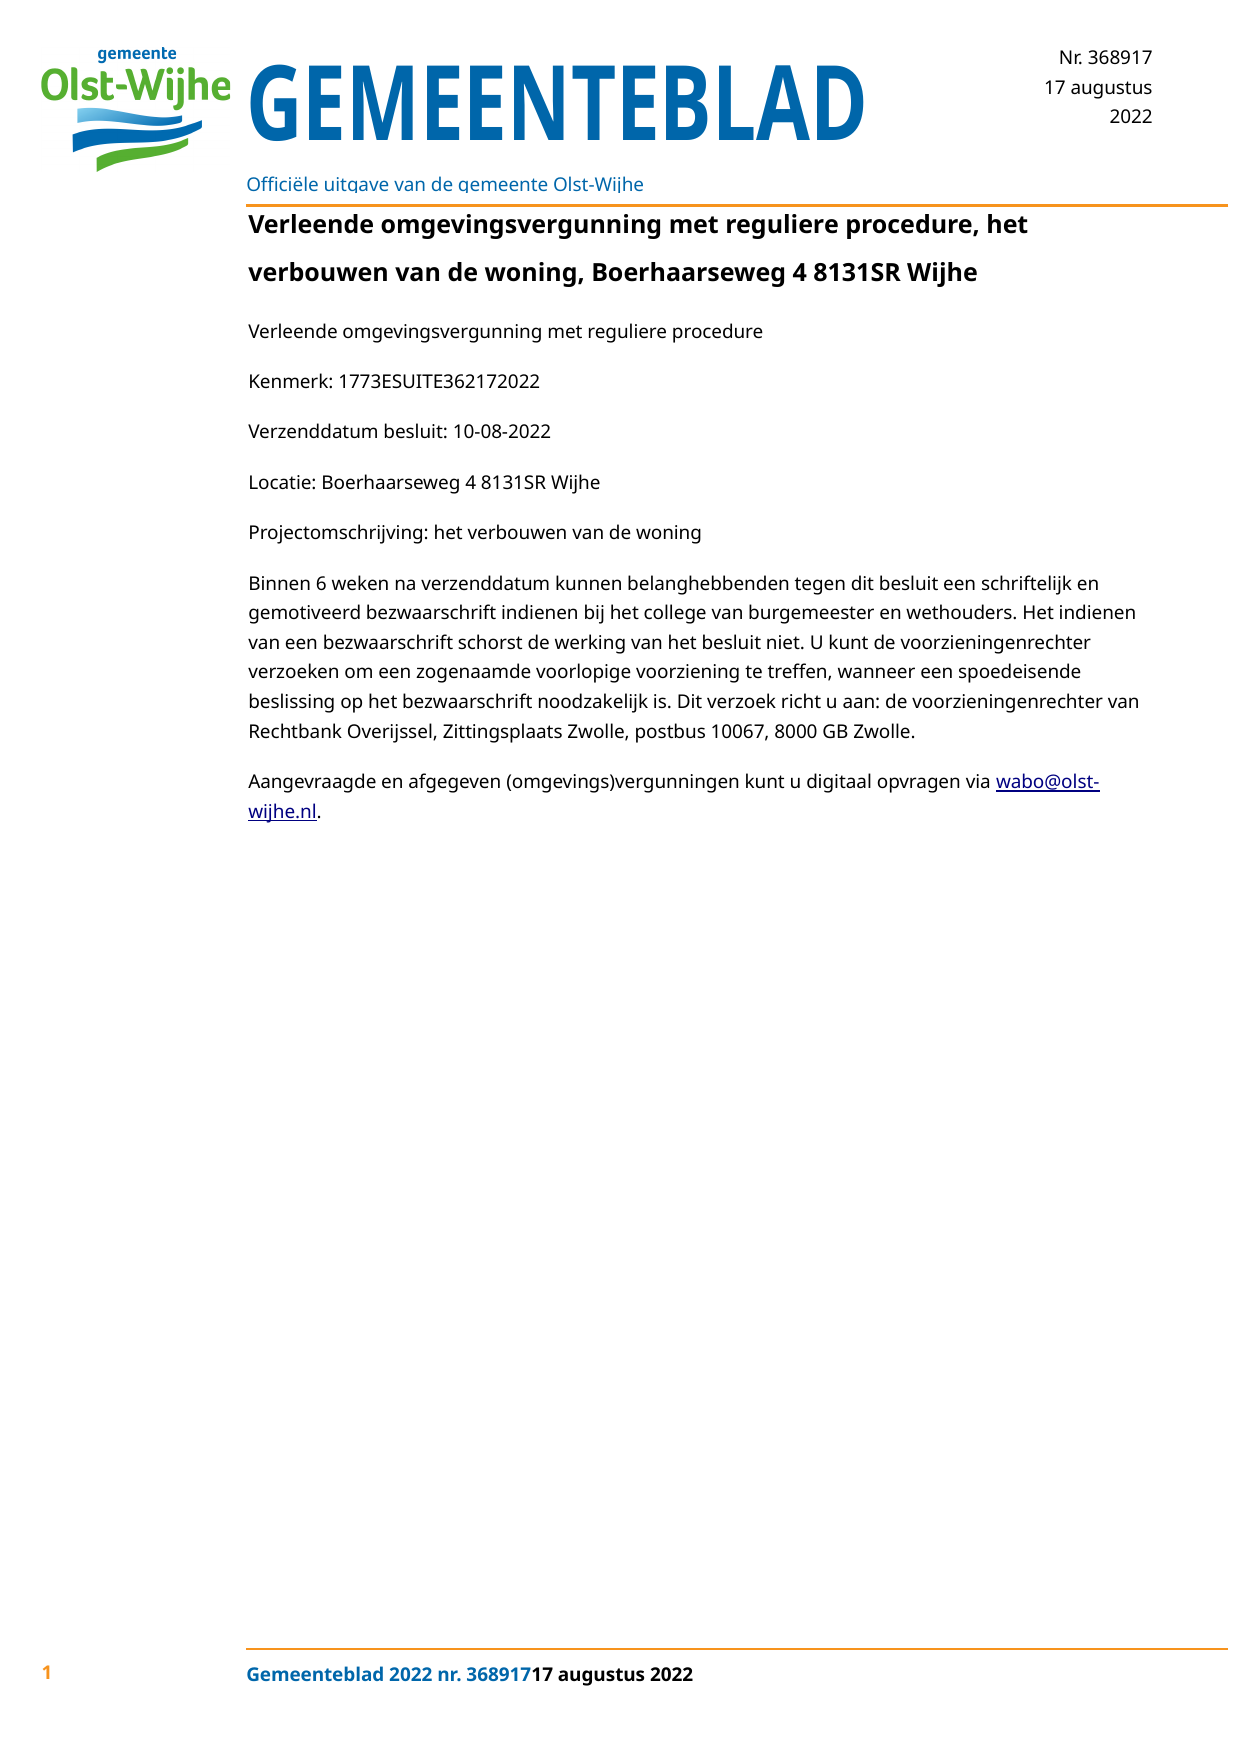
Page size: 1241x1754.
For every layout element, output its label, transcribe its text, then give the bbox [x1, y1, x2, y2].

picture [41, 47, 231, 172]
text Verzenddatum besluit: 10-08-2022 [248, 419, 1152, 444]
text Locatie: Boerhaarseweg 4 8131SR Wijhe [248, 469, 1152, 495]
text Verleende omgevingsvergunning met reguliere procedure [248, 318, 1152, 344]
text Verleende omgevingsvergunning met reguliere procedure, het verbouwen van de woning, Boerhaarseweg 4 8131SR Wijhe [248, 207, 1152, 288]
text Aangevraagde en afgegeven (omgevings)vergunningen kunt u digitaal opvragen via wabo@olst-wijhe.nl. [248, 768, 1152, 824]
text Projectomschrijving: het verbouwen van de woning [248, 519, 1152, 545]
text Binnen 6 weken na verzenddatum kunnen belanghebbenden tegen dit besluit een schriftelijk en gemotiveerd bezwaarschrift indienen bij het college van burgemeester en wethouders. Het indienen van een bezwaarschrift schorst de werking van het besluit niet. U kunt de voorzieningenrechter verzoeken om een zogenaamde voorlopige voorziening te treffen, wanneer een spoedeisende beslissing op het bezwaarschrift noodzakelijk is. Dit verzoek richt u aan: de voorzieningenrechter van Rechtbank Overijssel, Zittingsplaats Zwolle, postbus 10067, 8000 GB Zwolle. [248, 570, 1152, 744]
text Kenmerk: 1773ESUITE362172022 [248, 368, 1152, 394]
